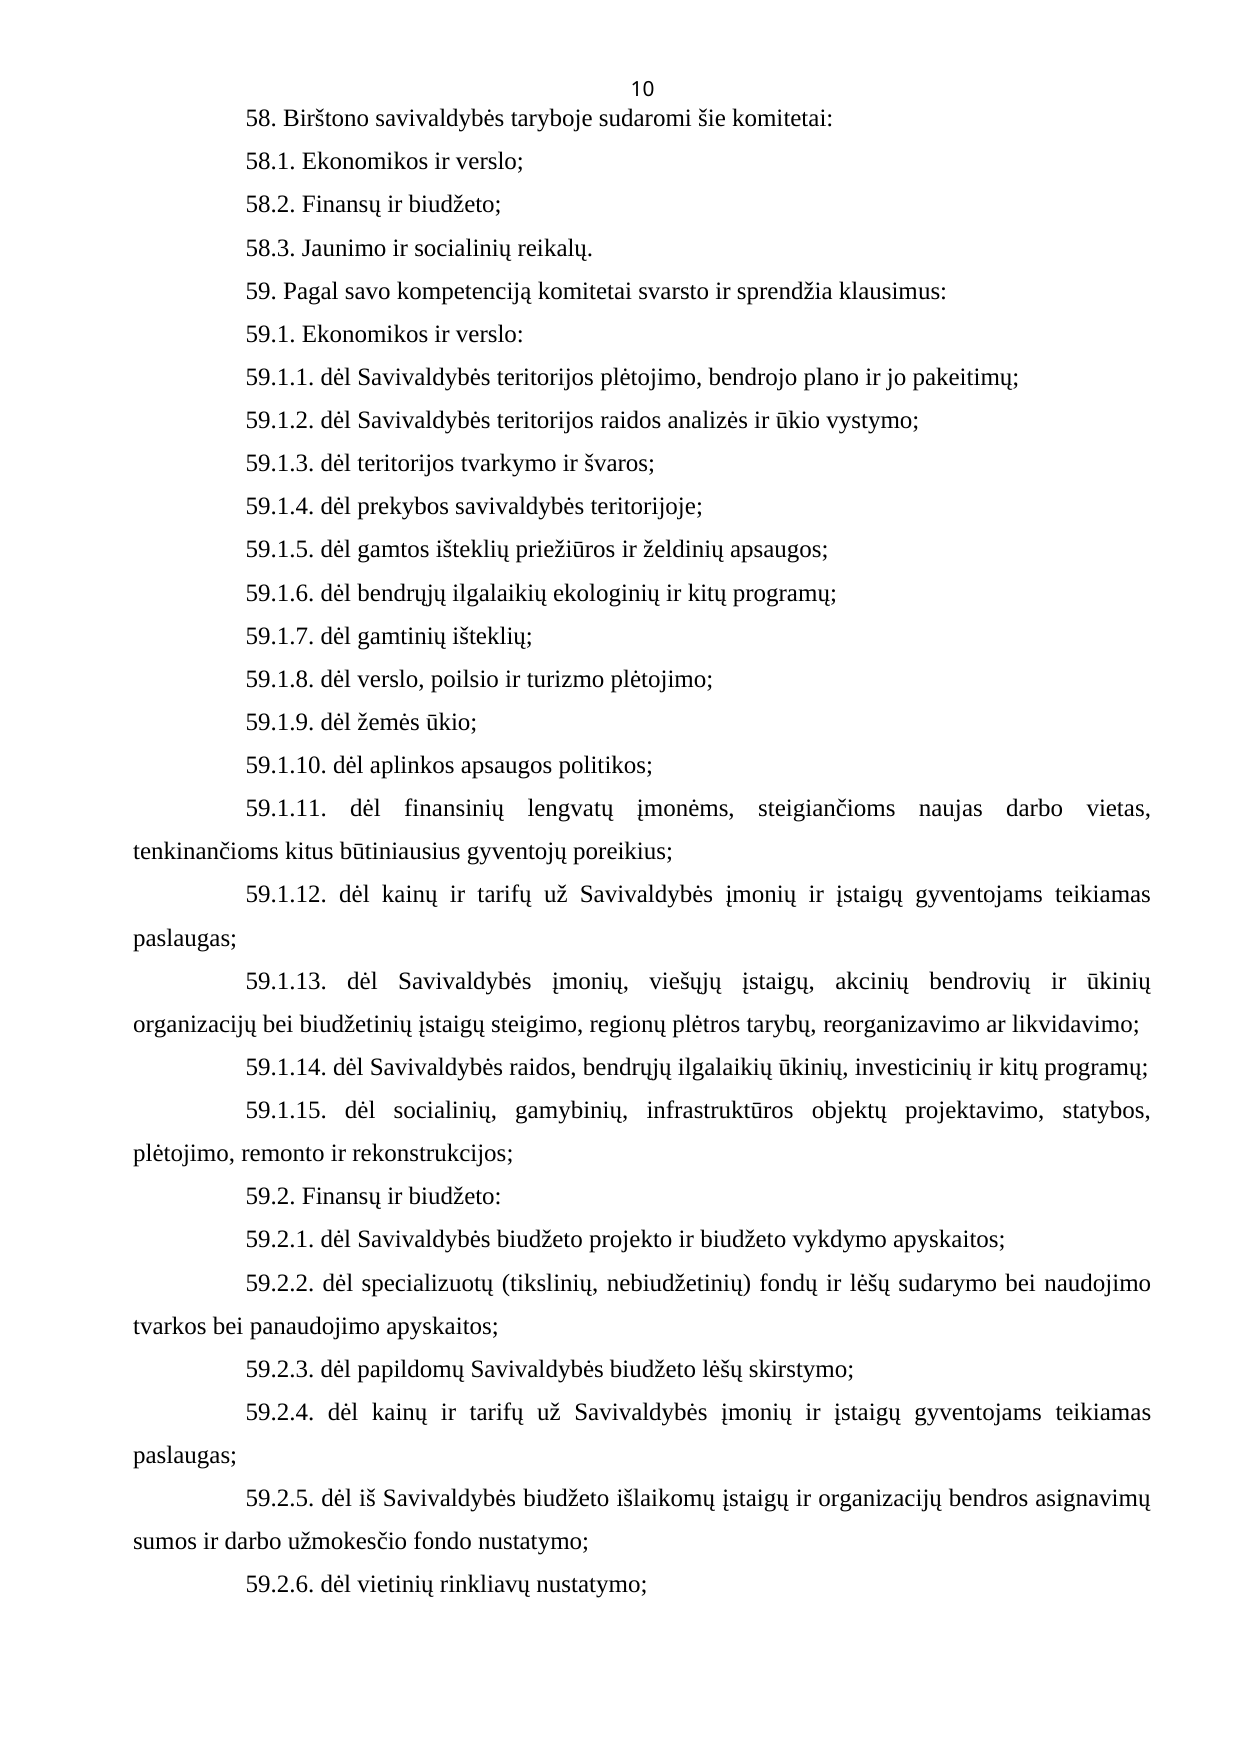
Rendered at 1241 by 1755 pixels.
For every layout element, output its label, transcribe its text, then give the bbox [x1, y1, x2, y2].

text 59.1.14. dėl Savivaldybės raidos, bendrųjų ilgalaikių ūkinių, investicinių ir kitų programų; [133, 1052, 1152, 1081]
text 58. Birštono savivaldybės taryboje sudaromi šie komitetai: [133, 103, 1152, 132]
text 58.3. Jaunimo ir socialinių reikalų. [133, 233, 1152, 261]
text 59.1.10. dėl aplinkos apsaugos politikos; [133, 750, 1152, 779]
text 59.1.12. dėl kainų ir tarifų už Savivaldybės įmonių ir įstaigų gyventojams teikiamas paslaugas; [133, 879, 1152, 951]
text 59.1.15. dėl socialinių, gamybinių, infrastruktūros objektų projektavimo, statybos, plėtojimo, remonto ir rekonstrukcijos; [133, 1095, 1152, 1167]
text 58.1. Ekonomikos ir verslo; [133, 146, 1152, 175]
text 59.1. Ekonomikos ir verslo: [133, 319, 1152, 348]
text 59.2.2. dėl specializuotų (tikslinių, nebiudžetinių) fondų ir lėšų sudarymo bei naudojimo tvarkos bei panaudojimo apyskaitos; [133, 1268, 1152, 1339]
text 59.2.4. dėl kainų ir tarifų už Savivaldybės įmonių ir įstaigų gyventojams teikiamas paslaugas; [133, 1397, 1152, 1469]
text 59.1.6. dėl bendrųjų ilgalaikių ekologinių ir kitų programų; [133, 578, 1152, 606]
text 59. Pagal savo kompetenciją komitetai svarsto ir sprendžia klausimus: [133, 276, 1152, 304]
text 59.1.11. dėl finansinių lengvatų įmonėms, steigiančioms naujas darbo vietas, tenkinančioms kitus būtiniausius gyventojų poreikius; [133, 793, 1152, 865]
text 59.1.8. dėl verslo, poilsio ir turizmo plėtojimo; [133, 664, 1152, 693]
text 59.1.13. dėl Savivaldybės įmonių, viešųjų įstaigų, akcinių bendrovių ir ūkinių organizacijų bei biudžetinių įstaigų steigimo, regionų plėtros tarybų, reorganizavimo ar likvidavimo; [133, 966, 1152, 1038]
text 59.2.5. dėl iš Savivaldybės biudžeto išlaikomų įstaigų ir organizacijų bendros asignavimų sumos ir darbo užmokesčio fondo nustatymo; [133, 1483, 1152, 1555]
text 59.1.1. dėl Savivaldybės teritorijos plėtojimo, bendrojo plano ir jo pakeitimų; [133, 362, 1152, 391]
text 58.2. Finansų ir biudžeto; [133, 189, 1152, 218]
text 59.1.9. dėl žemės ūkio; [133, 707, 1152, 736]
text 59.1.7. dėl gamtinių išteklių; [133, 621, 1152, 649]
text 59.2.1. dėl Savivaldybės biudžeto projekto ir biudžeto vykdymo apyskaitos; [133, 1224, 1152, 1253]
text 59.2. Finansų ir biudžeto: [133, 1181, 1152, 1210]
text 59.1.5. dėl gamtos išteklių priežiūros ir želdinių apsaugos; [133, 534, 1152, 563]
text 59.1.4. dėl prekybos savivaldybės teritorijoje; [133, 491, 1152, 520]
text 59.2.3. dėl papildomų Savivaldybės biudžeto lėšų skirstymo; [133, 1354, 1152, 1383]
text 59.1.3. dėl teritorijos tvarkymo ir švaros; [133, 448, 1152, 477]
text 59.2.6. dėl vietinių rinkliavų nustatymo; [133, 1569, 1152, 1598]
text 59.1.2. dėl Savivaldybės teritorijos raidos analizės ir ūkio vystymo; [133, 405, 1152, 434]
